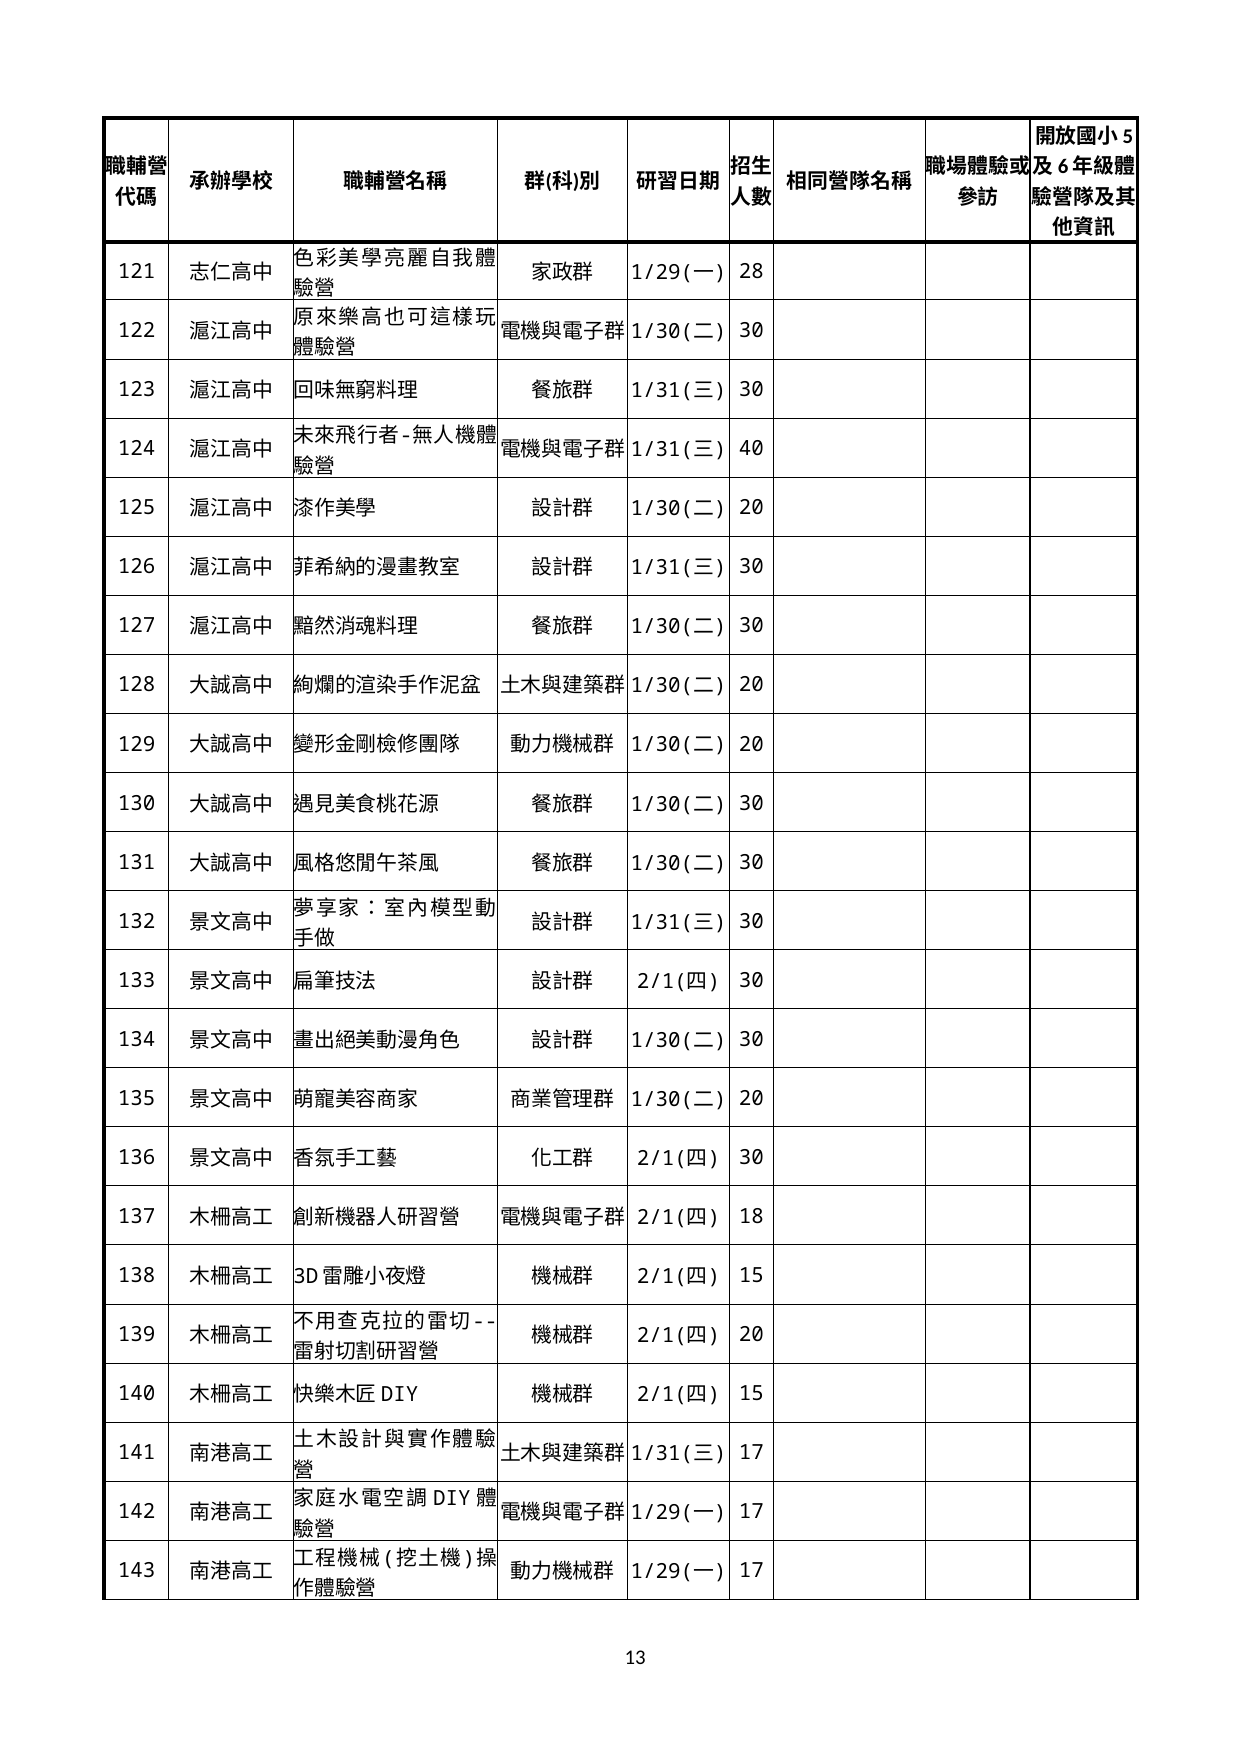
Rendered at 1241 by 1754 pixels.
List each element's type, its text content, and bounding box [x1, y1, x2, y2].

table_cell 136 [106, 1127, 168, 1185]
table_cell 15 [730, 1364, 773, 1422]
table_cell 景文高中 [169, 1009, 293, 1067]
table_header 職輔營代碼 [106, 120, 168, 240]
table_cell [774, 1482, 925, 1540]
table_cell 餐旅群 [498, 596, 627, 654]
table_cell [1031, 655, 1136, 713]
table_cell 土木設計與實作體驗營 [294, 1423, 497, 1481]
table_cell [926, 360, 1029, 417]
table_cell [926, 891, 1029, 949]
table_cell [926, 419, 1029, 477]
table_cell [774, 1245, 925, 1303]
table_cell 140 [106, 1364, 168, 1422]
table_cell 1/30(二) [628, 1009, 729, 1067]
table_cell 131 [106, 832, 168, 890]
table_cell [926, 1482, 1029, 1540]
table_cell 設計群 [498, 478, 627, 536]
table_cell [926, 1245, 1029, 1303]
table_cell 滬江高中 [169, 419, 293, 477]
table_cell 40 [730, 419, 773, 477]
table_cell 20 [730, 714, 773, 772]
table_cell 124 [106, 419, 168, 477]
table_cell 木柵高工 [169, 1186, 293, 1244]
table_cell [926, 1068, 1029, 1126]
table_cell 電機與電子群 [498, 419, 627, 477]
table_cell 15 [730, 1245, 773, 1303]
table_cell [1031, 300, 1136, 358]
table_cell 電機與電子群 [498, 300, 627, 358]
table_cell [774, 1423, 925, 1481]
table_cell 大誠高中 [169, 773, 293, 831]
table_cell 123 [106, 360, 168, 417]
table_cell 原來樂高也可這樣玩體驗營 [294, 300, 497, 358]
table_cell 30 [730, 360, 773, 417]
table_cell [774, 244, 925, 299]
table_cell [1031, 1305, 1136, 1362]
table_cell [774, 1186, 925, 1244]
table_cell 動力機械群 [498, 714, 627, 772]
table_cell 1/31(三) [628, 419, 729, 477]
table_cell [926, 300, 1029, 358]
table_cell 扁筆技法 [294, 950, 497, 1008]
table_cell [926, 1186, 1029, 1244]
table_cell 30 [730, 832, 773, 890]
table_cell 143 [106, 1541, 168, 1599]
table_cell [774, 1068, 925, 1126]
table_cell 2/1(四) [628, 1186, 729, 1244]
table_cell 黯然消魂料理 [294, 596, 497, 654]
table_cell 工程機械(挖土機)操作體驗營 [294, 1541, 497, 1599]
table_cell 30 [730, 537, 773, 595]
table_cell 大誠高中 [169, 832, 293, 890]
table_cell [926, 478, 1029, 536]
table_cell 商業管理群 [498, 1068, 627, 1126]
table_cell 快樂木匠DIY [294, 1364, 497, 1422]
table_cell 17 [730, 1482, 773, 1540]
table_cell 南港高工 [169, 1541, 293, 1599]
table_cell [774, 360, 925, 417]
table_cell 滬江高中 [169, 596, 293, 654]
table_cell 2/1(四) [628, 950, 729, 1008]
table_cell 化工群 [498, 1127, 627, 1185]
table_cell [1031, 1127, 1136, 1185]
table_cell 18 [730, 1186, 773, 1244]
table_cell 1/29(一) [628, 1541, 729, 1599]
table_cell [1031, 1009, 1136, 1067]
table_cell 1/31(三) [628, 891, 729, 949]
table_cell [774, 773, 925, 831]
table_cell 126 [106, 537, 168, 595]
table_cell [926, 832, 1029, 890]
table_cell 130 [106, 773, 168, 831]
table_cell 1/30(二) [628, 596, 729, 654]
table_cell 20 [730, 1068, 773, 1126]
table_cell [774, 950, 925, 1008]
table_header 招生人數 [730, 120, 773, 240]
table_cell [774, 1009, 925, 1067]
table_cell 1/30(二) [628, 478, 729, 536]
table_cell 設計群 [498, 1009, 627, 1067]
table_cell [774, 1127, 925, 1185]
table_cell 3D雷雕小夜燈 [294, 1245, 497, 1303]
table_cell 木柵高工 [169, 1364, 293, 1422]
table_cell 大誠高中 [169, 655, 293, 713]
table_cell 20 [730, 1305, 773, 1362]
table_cell 滬江高中 [169, 300, 293, 358]
table_header 承辦學校 [169, 120, 293, 240]
table_cell 回味無窮料理 [294, 360, 497, 417]
table_cell 142 [106, 1482, 168, 1540]
table_cell [774, 655, 925, 713]
table_cell [926, 244, 1029, 299]
table_cell 機械群 [498, 1305, 627, 1362]
table_cell [1031, 1423, 1136, 1481]
table_cell 變形金剛檢修團隊 [294, 714, 497, 772]
table_cell 電機與電子群 [498, 1186, 627, 1244]
table_cell 20 [730, 478, 773, 536]
table_cell 17 [730, 1541, 773, 1599]
table_cell [1031, 773, 1136, 831]
table_cell 2/1(四) [628, 1127, 729, 1185]
table_cell 機械群 [498, 1364, 627, 1422]
table_cell 萌寵美容商家 [294, 1068, 497, 1126]
table_cell 30 [730, 1127, 773, 1185]
table_cell 香氛手工藝 [294, 1127, 497, 1185]
table_cell 設計群 [498, 891, 627, 949]
table_cell 家政群 [498, 244, 627, 299]
table_cell [1031, 832, 1136, 890]
table_cell [1031, 478, 1136, 536]
table_cell 土木與建築群 [498, 655, 627, 713]
table_cell 1/31(三) [628, 1423, 729, 1481]
table_cell 色彩美學亮麗自我體驗營 [294, 244, 497, 299]
table_cell 1/30(二) [628, 300, 729, 358]
table_cell 141 [106, 1423, 168, 1481]
table_cell 139 [106, 1305, 168, 1362]
table_cell 128 [106, 655, 168, 713]
table_cell 132 [106, 891, 168, 949]
table_cell 滬江高中 [169, 537, 293, 595]
table_cell 餐旅群 [498, 832, 627, 890]
table_cell 夢享家：室內模型動手做 [294, 891, 497, 949]
table_cell 景文高中 [169, 891, 293, 949]
table_cell 南港高工 [169, 1423, 293, 1481]
table_cell 2/1(四) [628, 1305, 729, 1362]
table_header 研習日期 [628, 120, 729, 240]
table_cell 機械群 [498, 1245, 627, 1303]
table_cell [1031, 537, 1136, 595]
table_cell [774, 1541, 925, 1599]
table_header 開放國小5及6年級體驗營隊及其他資訊 [1031, 120, 1136, 240]
table_cell 1/29(一) [628, 244, 729, 299]
table_cell 創新機器人研習營 [294, 1186, 497, 1244]
table_cell 菲希納的漫畫教室 [294, 537, 497, 595]
table_cell 137 [106, 1186, 168, 1244]
table_cell [774, 596, 925, 654]
table_cell 122 [106, 300, 168, 358]
table_cell 風格悠閒午茶風 [294, 832, 497, 890]
table_cell [774, 1305, 925, 1362]
table_cell 漆作美學 [294, 478, 497, 536]
table_cell 畫出絕美動漫角色 [294, 1009, 497, 1067]
table_cell 電機與電子群 [498, 1482, 627, 1540]
table_cell [1031, 1482, 1136, 1540]
table_cell [774, 419, 925, 477]
table_cell 133 [106, 950, 168, 1008]
table_cell 1/30(二) [628, 773, 729, 831]
table_cell 餐旅群 [498, 773, 627, 831]
table_cell [774, 300, 925, 358]
table_cell 129 [106, 714, 168, 772]
table_cell 30 [730, 300, 773, 358]
table_cell [1031, 360, 1136, 417]
table_cell [926, 1305, 1029, 1362]
table_header 職輔營名稱 [294, 120, 497, 240]
table_cell [774, 714, 925, 772]
table_cell 景文高中 [169, 950, 293, 1008]
table_cell 遇見美食桃花源 [294, 773, 497, 831]
table_cell [1031, 596, 1136, 654]
table_cell [926, 773, 1029, 831]
table_cell 景文高中 [169, 1127, 293, 1185]
table_cell 南港高工 [169, 1482, 293, 1540]
table_cell [926, 1541, 1029, 1599]
table_cell 大誠高中 [169, 714, 293, 772]
table_cell 未來飛行者-無人機體驗營 [294, 419, 497, 477]
table_cell 滬江高中 [169, 478, 293, 536]
table_cell [774, 891, 925, 949]
table_cell 滬江高中 [169, 360, 293, 417]
table_cell 2/1(四) [628, 1364, 729, 1422]
table_cell [926, 537, 1029, 595]
table_cell 不用查克拉的雷切--雷射切割研習營 [294, 1305, 497, 1362]
table_cell 動力機械群 [498, 1541, 627, 1599]
table_cell 127 [106, 596, 168, 654]
table_cell [1031, 891, 1136, 949]
table_cell [1031, 1245, 1136, 1303]
table_cell 135 [106, 1068, 168, 1126]
table_cell 餐旅群 [498, 360, 627, 417]
table_cell 125 [106, 478, 168, 536]
table_cell [926, 655, 1029, 713]
table_cell 2/1(四) [628, 1245, 729, 1303]
table_cell [926, 714, 1029, 772]
table_cell 絢爛的渲染手作泥盆 [294, 655, 497, 713]
table_cell [1031, 714, 1136, 772]
table_cell 家庭水電空調DIY體驗營 [294, 1482, 497, 1540]
table_header 相同營隊名稱 [774, 120, 925, 240]
table_cell 1/30(二) [628, 714, 729, 772]
table_cell 1/31(三) [628, 537, 729, 595]
table_cell 30 [730, 891, 773, 949]
table_cell [926, 596, 1029, 654]
table_cell 設計群 [498, 537, 627, 595]
table_cell [774, 832, 925, 890]
table_cell 30 [730, 950, 773, 1008]
table_cell 30 [730, 1009, 773, 1067]
table_cell 1/31(三) [628, 360, 729, 417]
table_cell 木柵高工 [169, 1305, 293, 1362]
table_cell 121 [106, 244, 168, 299]
table_cell 土木與建築群 [498, 1423, 627, 1481]
table_cell 17 [730, 1423, 773, 1481]
table_cell [774, 537, 925, 595]
table_cell 1/30(二) [628, 1068, 729, 1126]
table_cell [926, 950, 1029, 1008]
table_cell [774, 478, 925, 536]
table_cell [926, 1127, 1029, 1185]
table_cell 志仁高中 [169, 244, 293, 299]
table_header 群(科)別 [498, 120, 627, 240]
table_cell 設計群 [498, 950, 627, 1008]
table_cell [1031, 244, 1136, 299]
table_cell [926, 1423, 1029, 1481]
table_cell [926, 1364, 1029, 1422]
table_cell 1/30(二) [628, 832, 729, 890]
table_cell 木柵高工 [169, 1245, 293, 1303]
table_cell [774, 1364, 925, 1422]
table_header 職場體驗或參訪 [926, 120, 1029, 240]
table_cell 30 [730, 596, 773, 654]
table_cell 景文高中 [169, 1068, 293, 1126]
table_cell 138 [106, 1245, 168, 1303]
table_cell 30 [730, 773, 773, 831]
table_cell [1031, 419, 1136, 477]
table_cell 1/30(二) [628, 655, 729, 713]
table_cell [1031, 950, 1136, 1008]
table_cell 1/29(一) [628, 1482, 729, 1540]
table_cell 134 [106, 1009, 168, 1067]
table_cell [1031, 1541, 1136, 1599]
table_cell [926, 1009, 1029, 1067]
table_cell 28 [730, 244, 773, 299]
table_cell [1031, 1364, 1136, 1422]
table_cell 20 [730, 655, 773, 713]
table_cell [1031, 1186, 1136, 1244]
table_cell [1031, 1068, 1136, 1126]
